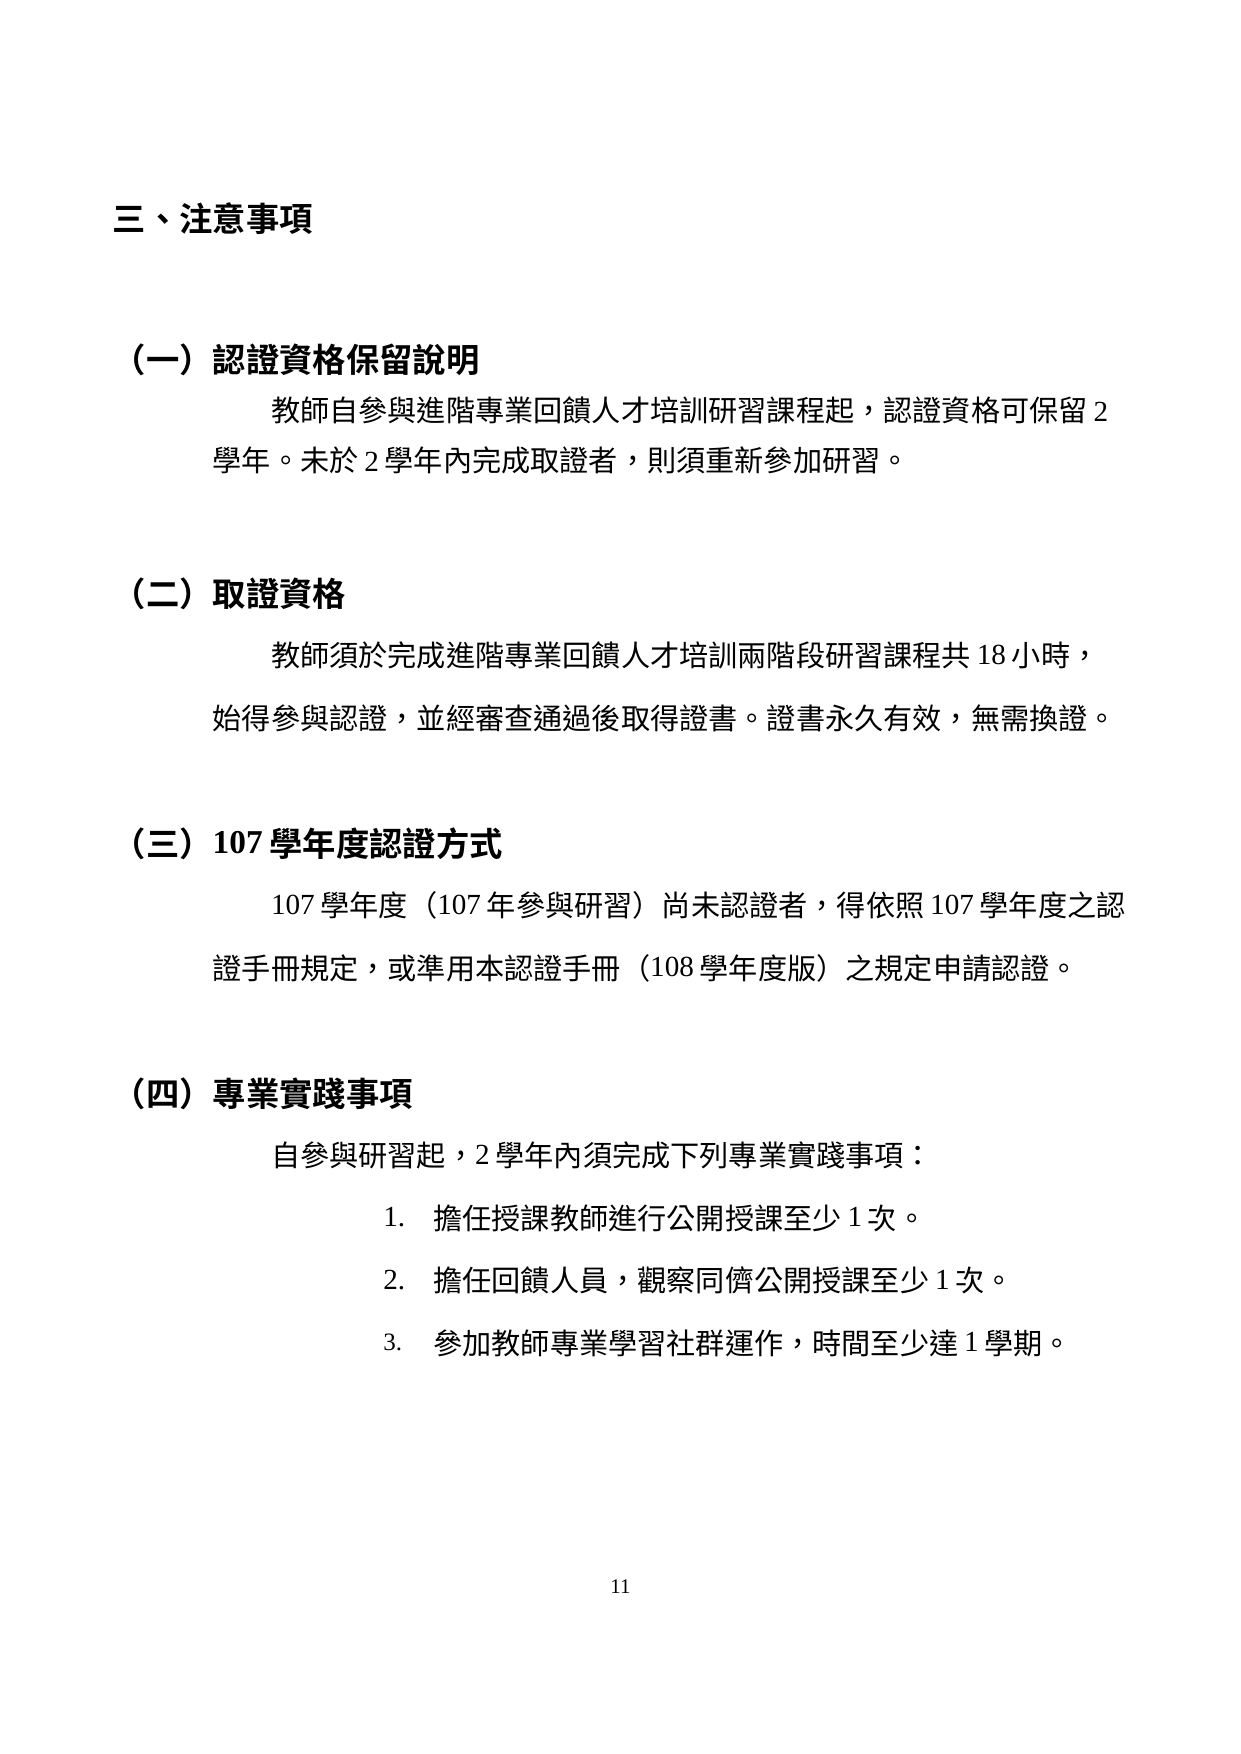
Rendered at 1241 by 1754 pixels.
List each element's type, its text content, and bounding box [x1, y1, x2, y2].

text （四）專業實踐事項 [112, 1050, 1128, 1112]
text （一）認證資格保留說明 [112, 334, 1128, 382]
text 自參與研習起，2學年內須完成下列專業實踐事項： [212, 1112, 1128, 1175]
list 擔任授課教師進行公開授課至少1次。 [383, 1175, 1128, 1237]
text （二）取證資格 [112, 550, 1128, 612]
text 107學年度（107年參與研習）尚未認證者，得依照107學年度之認證手冊規定，或準用本認證手冊（108學年度版）之規定申請認證。 [212, 862, 1128, 987]
text （三）107學年度認證方式 [112, 800, 1128, 862]
subtitle 三、注意事項 [112, 175, 1128, 237]
text 教師須於完成進階專業回饋人才培訓兩階段研習課程共18小時，始得參與認證，並經審查通過後取得證書。證書永久有效，無需換證。 [212, 612, 1128, 737]
list 擔任回饋人員，觀察同儕公開授課至少1次。 [383, 1237, 1128, 1300]
list 參加教師專業學習社群運作，時間至少達1學期。 [383, 1300, 1128, 1362]
text 教師自參與進階專業回饋人才培訓研習課程起，認證資格可保留2學年。未於2學年內完成取證者，則須重新參加研習。 [212, 382, 1128, 482]
